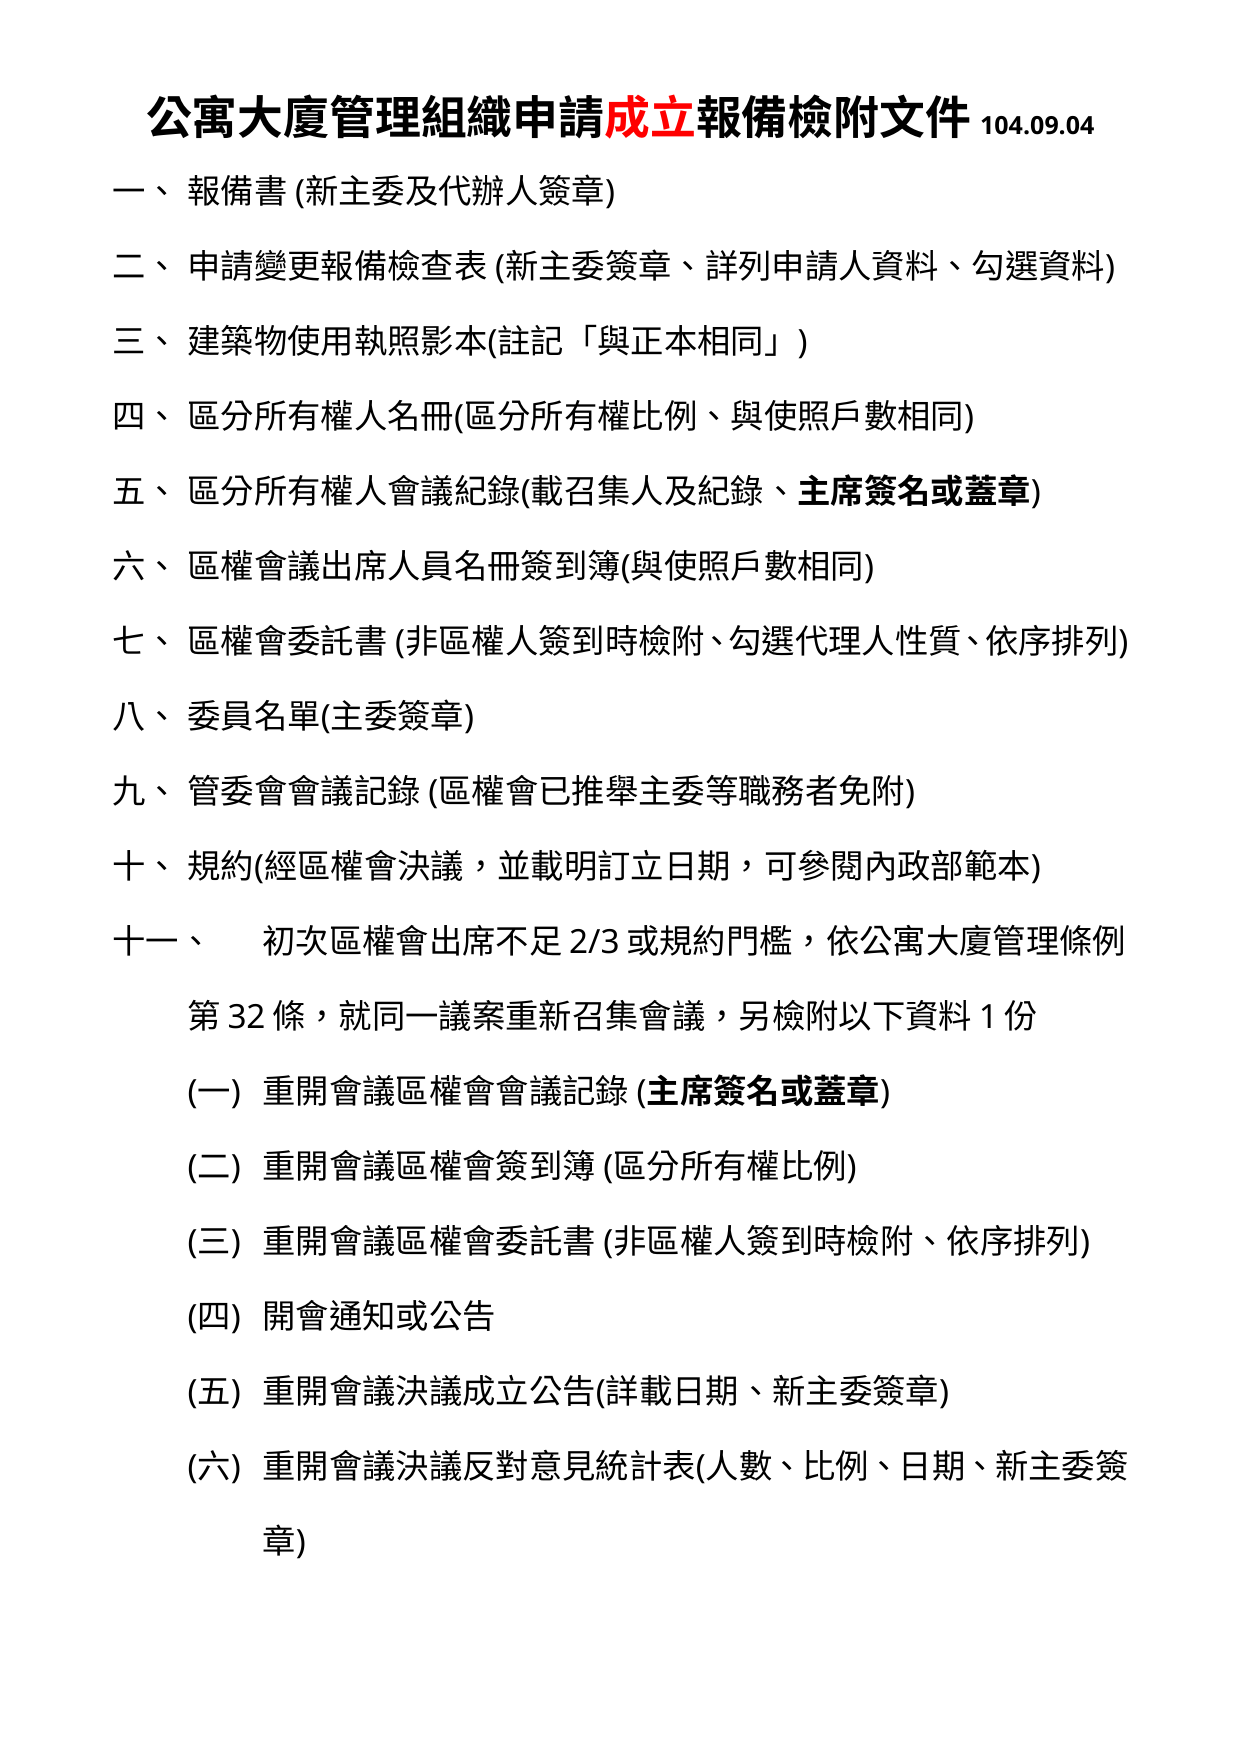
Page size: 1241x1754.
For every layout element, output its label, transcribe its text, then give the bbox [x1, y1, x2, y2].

list 初次區權會出席不足2/3或規約門檻，依公寓大廈管理條例第32條，就同一議案重新召集會議，另檢附以下資料1份 [112, 902, 1128, 1052]
list 區分所有權人名冊(區分所有權比例、與使照戶數相同) [112, 377, 1128, 452]
list 規約(經區權會決議，並載明訂立日期，可參閱內政部範本) [112, 827, 1128, 902]
text 公寓大廈管理組織申請成立報備檢附文件104.09.04 [112, 77, 1128, 152]
list 區權會議出席人員名冊簽到簿(與使照戶數相同) [112, 527, 1128, 602]
list 管委會會議記錄 (區權會已推舉主委等職務者免附) [112, 752, 1128, 827]
list 建築物使用執照影本(註記「與正本相同」) [112, 302, 1128, 377]
list 申請變更報備檢查表 (新主委簽章、詳列申請人資料、勾選資料) [112, 227, 1128, 302]
list 區權會委託書 (非區權人簽到時檢附、勾選代理人性質、依序排列) [112, 602, 1128, 677]
list 區分所有權人會議紀錄(載召集人及紀錄、主席簽名或蓋章) [112, 452, 1128, 527]
list 開會通知或公告 [187, 1277, 1128, 1352]
list 重開會議區權會委託書 (非區權人簽到時檢附、依序排列) [187, 1202, 1128, 1277]
list 重開會議區權會會議記錄 (主席簽名或蓋章) [187, 1052, 1128, 1127]
list 重開會議決議成立公告(詳載日期、新主委簽章) [187, 1352, 1128, 1427]
list 委員名單(主委簽章) [112, 677, 1128, 752]
list 重開會議決議反對意見統計表(人數、比例、日期、新主委簽章) [187, 1427, 1128, 1577]
list 重開會議區權會簽到簿 (區分所有權比例) [187, 1127, 1128, 1202]
list 報備書 (新主委及代辦人簽章) [112, 152, 1128, 227]
